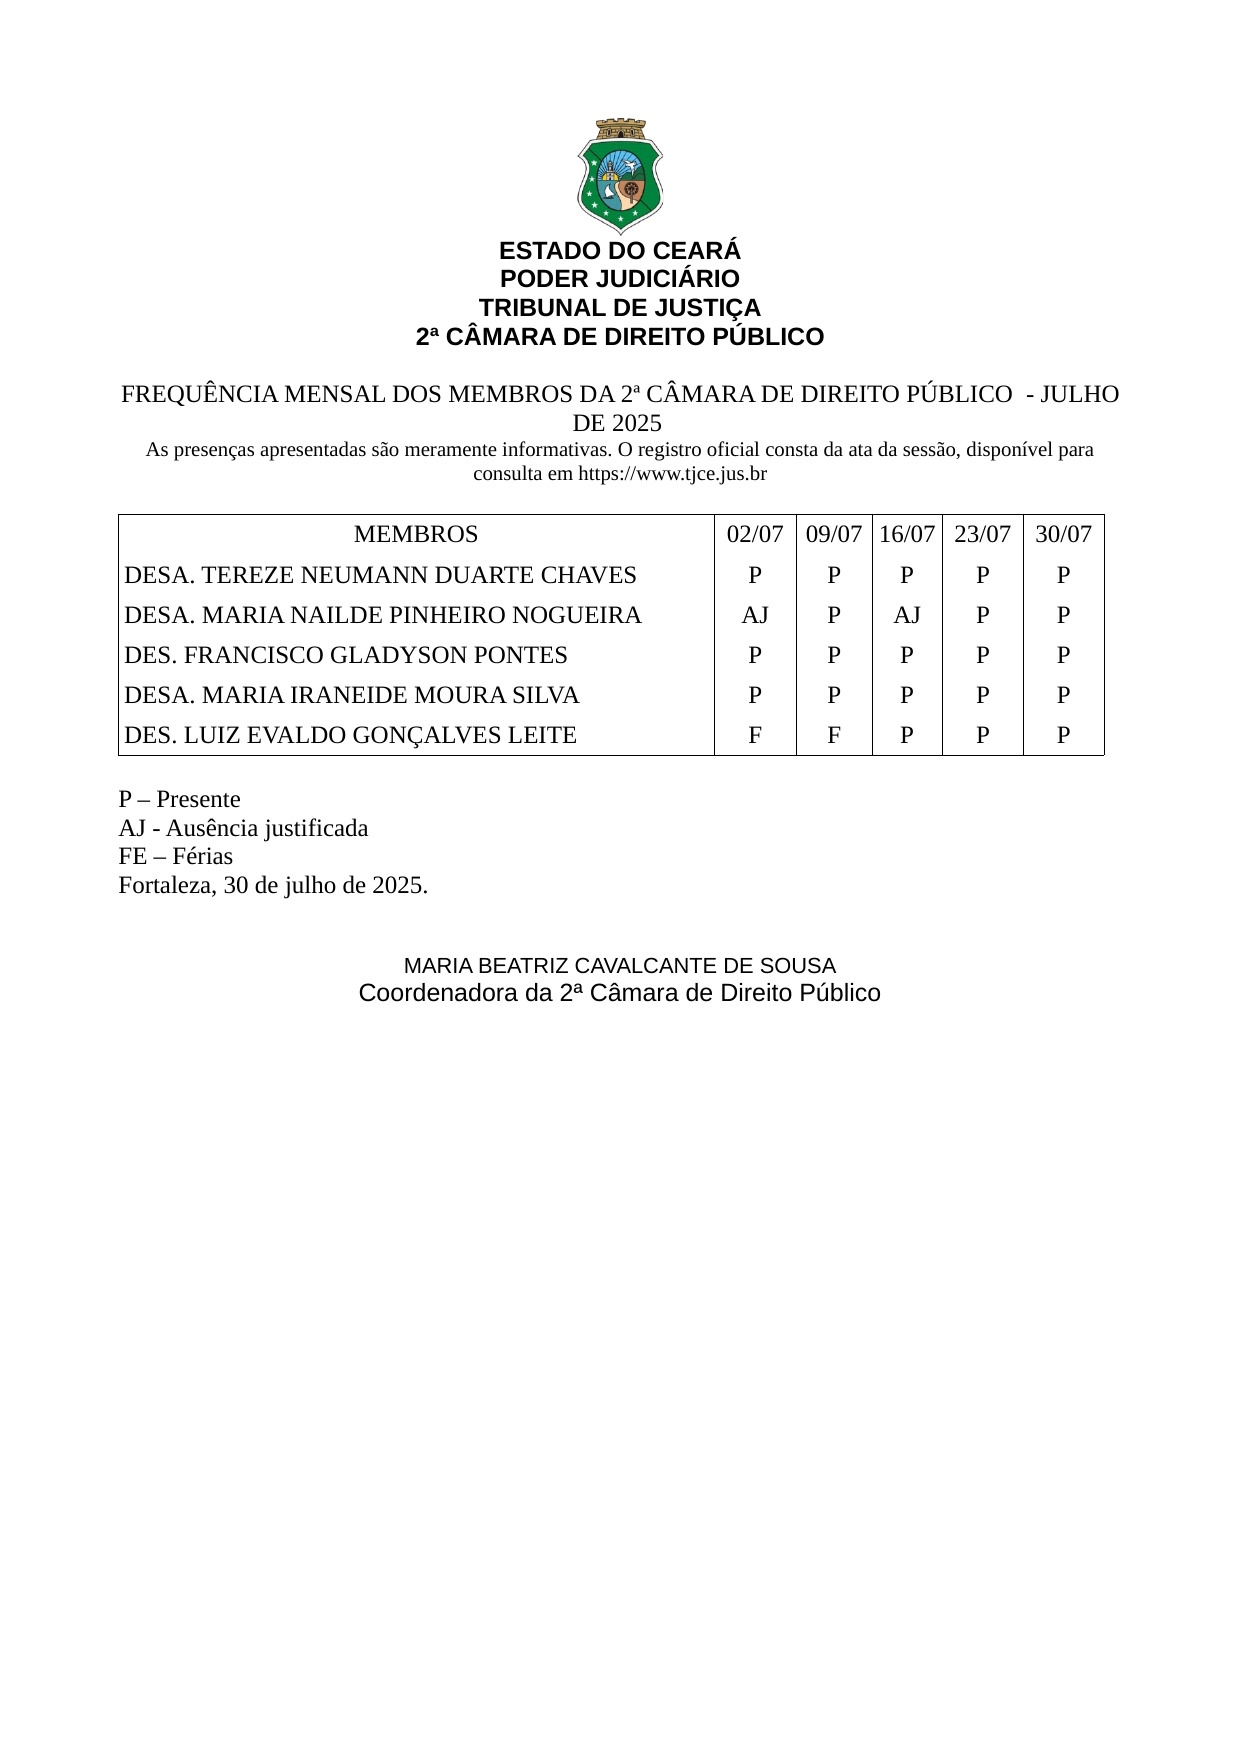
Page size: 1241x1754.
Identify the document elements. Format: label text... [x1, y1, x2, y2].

table_cell AJ [715, 594, 796, 634]
text TRIBUNAL DE JUSTIÇA [118, 293, 1122, 322]
table_cell P [943, 635, 1023, 675]
table_cell P [797, 675, 872, 715]
table_cell P [715, 635, 796, 675]
table_cell AJ [873, 594, 942, 634]
table_cell DESA. TEREZE NEUMANN DUARTE CHAVES [119, 554, 714, 594]
table_cell DESA. MARIA IRANEIDE MOURA SILVA [119, 675, 714, 715]
table_cell F [715, 715, 796, 755]
text As presenças apresentadas são meramente informativas. O registro oficial consta da ata da sessão, disponível para consulta em https://www.tjce.jus.br [118, 437, 1122, 485]
table_cell F [797, 715, 872, 755]
table_cell P [797, 635, 872, 675]
table_cell P [1024, 635, 1104, 675]
text Coordenadora da 2ª Câmara de Direito Público [118, 978, 1122, 1007]
text Fortaleza, 30 de julho de 2025. [118, 870, 1122, 899]
text P – Presente [118, 784, 1122, 813]
table_cell P [715, 554, 796, 594]
text FREQUÊNCIA MENSAL DOS MEMBROS DA 2ª CÂMARA DE DIREITO PÚBLICO - JULHO DE 2025 [118, 379, 1122, 437]
table_cell P [1024, 675, 1104, 715]
table_header 02/07 [715, 515, 796, 554]
table_cell P [797, 594, 872, 634]
table_cell P [943, 554, 1023, 594]
table_header 16/07 [873, 515, 942, 554]
table_header 23/07 [943, 515, 1023, 554]
table_cell P [1024, 715, 1104, 755]
table_cell P [873, 635, 942, 675]
table_header 09/07 [797, 515, 872, 554]
table_header 30/07 [1024, 515, 1104, 554]
table_cell P [943, 715, 1023, 755]
text PODER JUDICIÁRIO [118, 264, 1122, 293]
table_cell DES. FRANCISCO GLADYSON PONTES [119, 635, 714, 675]
table_cell P [873, 554, 942, 594]
table_cell P [715, 675, 796, 715]
table_cell P [873, 675, 942, 715]
table_header MEMBROS [119, 515, 714, 554]
table_cell P [797, 554, 872, 594]
table_cell P [943, 675, 1023, 715]
text FE – Férias [118, 841, 1122, 870]
table_cell DES. LUIZ EVALDO GONÇALVES LEITE [119, 715, 714, 755]
table_cell P [1024, 594, 1104, 634]
text AJ - Ausência justificada [118, 813, 1122, 841]
table_cell P [873, 715, 942, 755]
table_cell P [1024, 554, 1104, 594]
table_cell P [943, 594, 1023, 634]
text MARIA BEATRIZ CAVALCANTE DE SOUSA [118, 953, 1122, 978]
text 2ª CÂMARA DE DIREITO PÚBLICO [118, 322, 1122, 351]
text ESTADO DO CEARÁ [118, 236, 1122, 264]
table_cell DESA. MARIA NAILDE PINHEIRO NOGUEIRA [119, 594, 714, 634]
